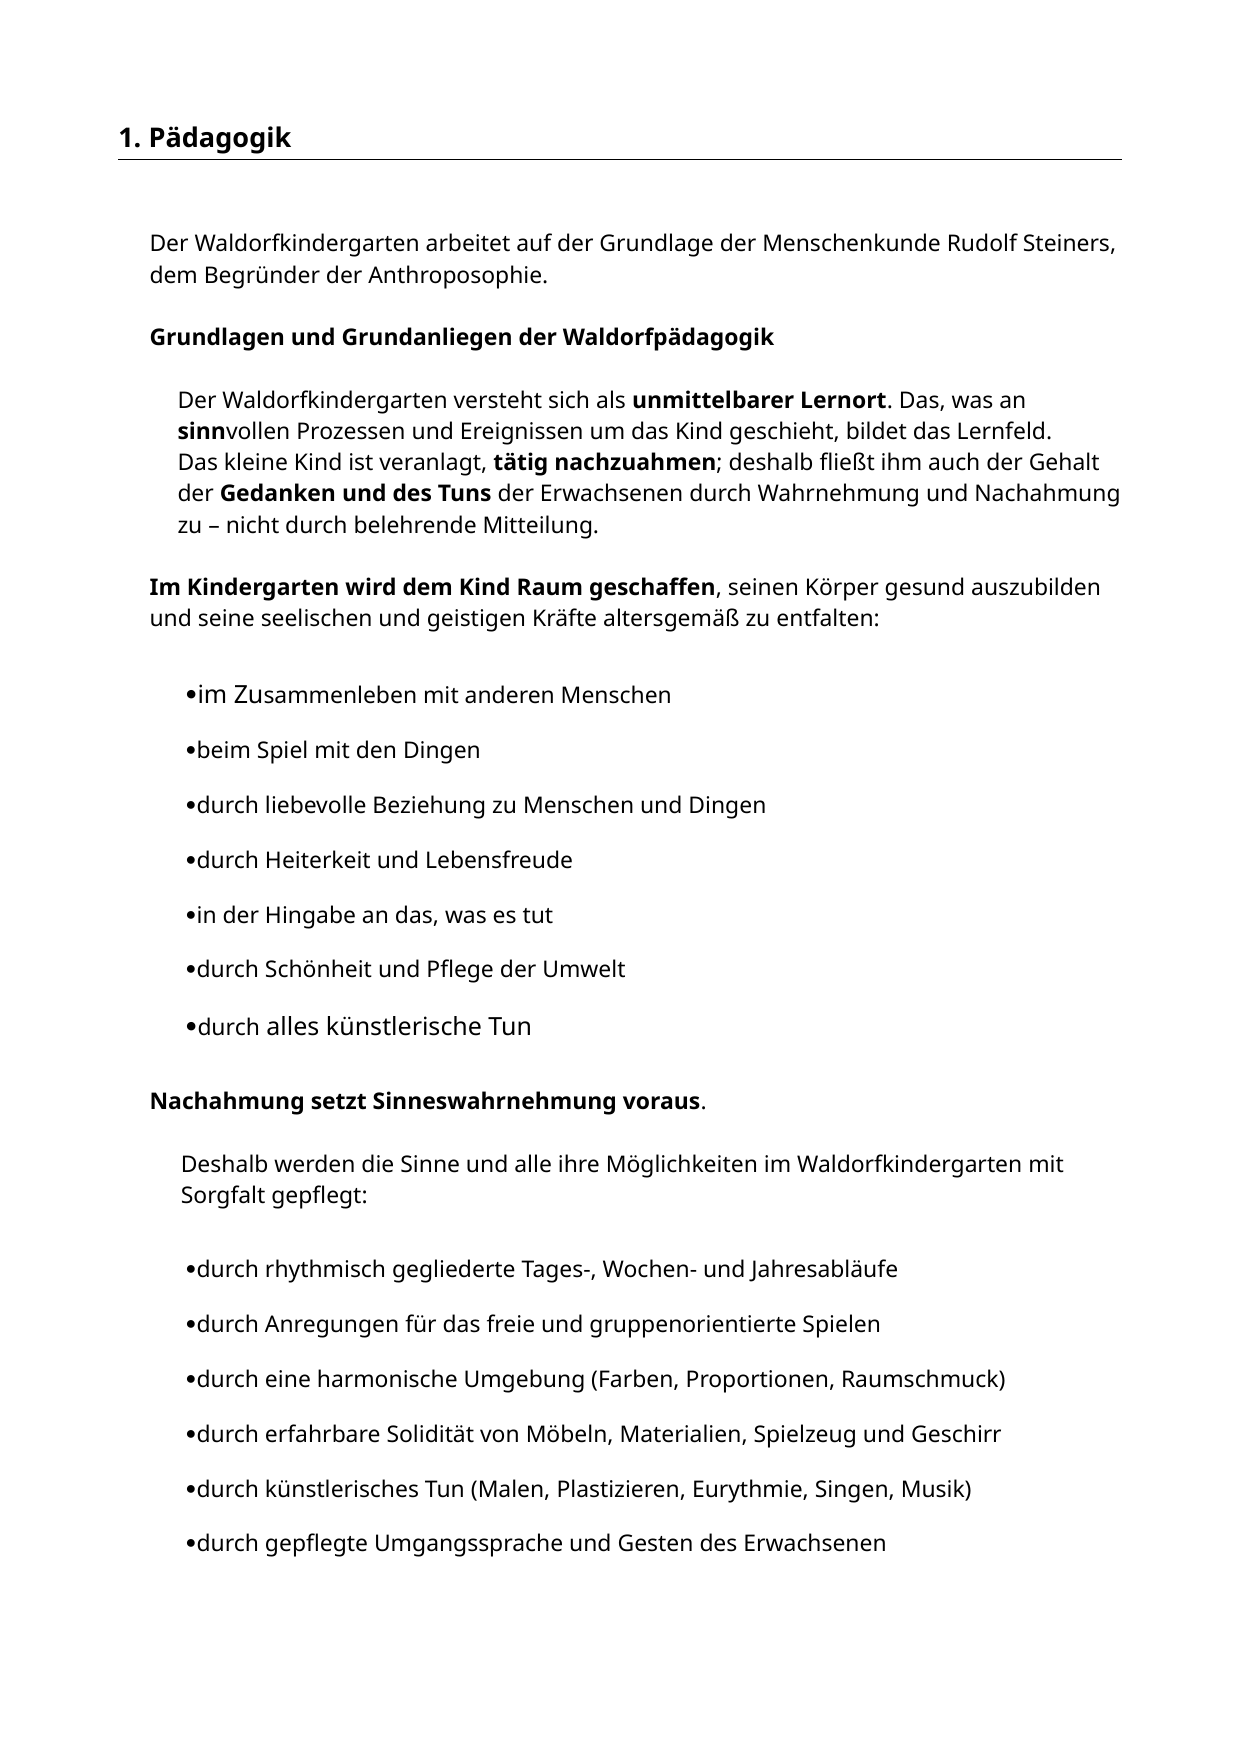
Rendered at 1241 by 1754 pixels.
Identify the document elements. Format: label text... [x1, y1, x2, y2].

list durch gepflegte Umgangssprache und Gesten des Erwachsenen [187, 1527, 1122, 1558]
list durch Schönheit und Pflege der Umwelt [187, 953, 1122, 985]
text Der Waldorfkindergarten versteht sich als unmittelbarer Lernort. Das, was an sinnvollen Prozessen und Ereignissen um das Kind geschieht, bildet das Lernfeld. [177, 384, 1122, 446]
list durch erfahrbare Solidität von Möbeln, Materialien, Spielzeug und Geschirr [187, 1418, 1122, 1449]
list in der Hingabe an das, was es tut [187, 899, 1122, 930]
text Nachahmung setzt Sinneswahrnehmung voraus. [149, 1085, 1122, 1117]
text Das kleine Kind ist veranlagt, tätig nachzuahmen; deshalb fließt ihm auch der Gehalt der Gedanken und des Tuns der Erwachsenen durch Wahrnehmung und Nachahmung zu – nicht durch belehrende Mitteilung. [177, 446, 1122, 540]
list durch alles künstlerische Tun [187, 1008, 1122, 1042]
text Der Waldorfkindergarten arbeitet auf der Grundlage der Menschenkunde Rudolf Steiners, dem Begründer der Anthroposophie. [149, 227, 1122, 290]
text Grundlagen und Grundanliegen der Waldorfpädagogik [149, 321, 1122, 352]
text Im Kindergarten wird dem Kind Raum geschaffen, seinen Körper gesund auszubilden und seine seelischen und geistigen Kräfte altersgemäß zu entfalten: [149, 571, 1122, 634]
list durch künstlerisches Tun (Malen, Plastizieren, Eurythmie, Singen, Musik) [187, 1472, 1122, 1504]
text Deshalb werden die Sinne und alle ihre Möglichkeiten im Waldorfkindergarten mit Sorgfalt gepflegt: [181, 1148, 1122, 1210]
list durch liebevolle Beziehung zu Menschen und Dingen [187, 789, 1122, 820]
list durch Heiterkeit und Lebensfreude [187, 844, 1122, 875]
list beim Spiel mit den Dingen [187, 734, 1122, 766]
text 1. Pädagogik [118, 118, 1122, 159]
list durch rhythmisch gegliederte Tages-, Wochen- und Jahresabläufe [187, 1253, 1122, 1284]
list durch eine harmonische Umgebung (Farben, Proportionen, Raumschmuck) [187, 1363, 1122, 1394]
list im Zusammenleben mit anderen Menschen [187, 677, 1122, 711]
list durch Anregungen für das freie und gruppenorientierte Spielen [187, 1308, 1122, 1339]
